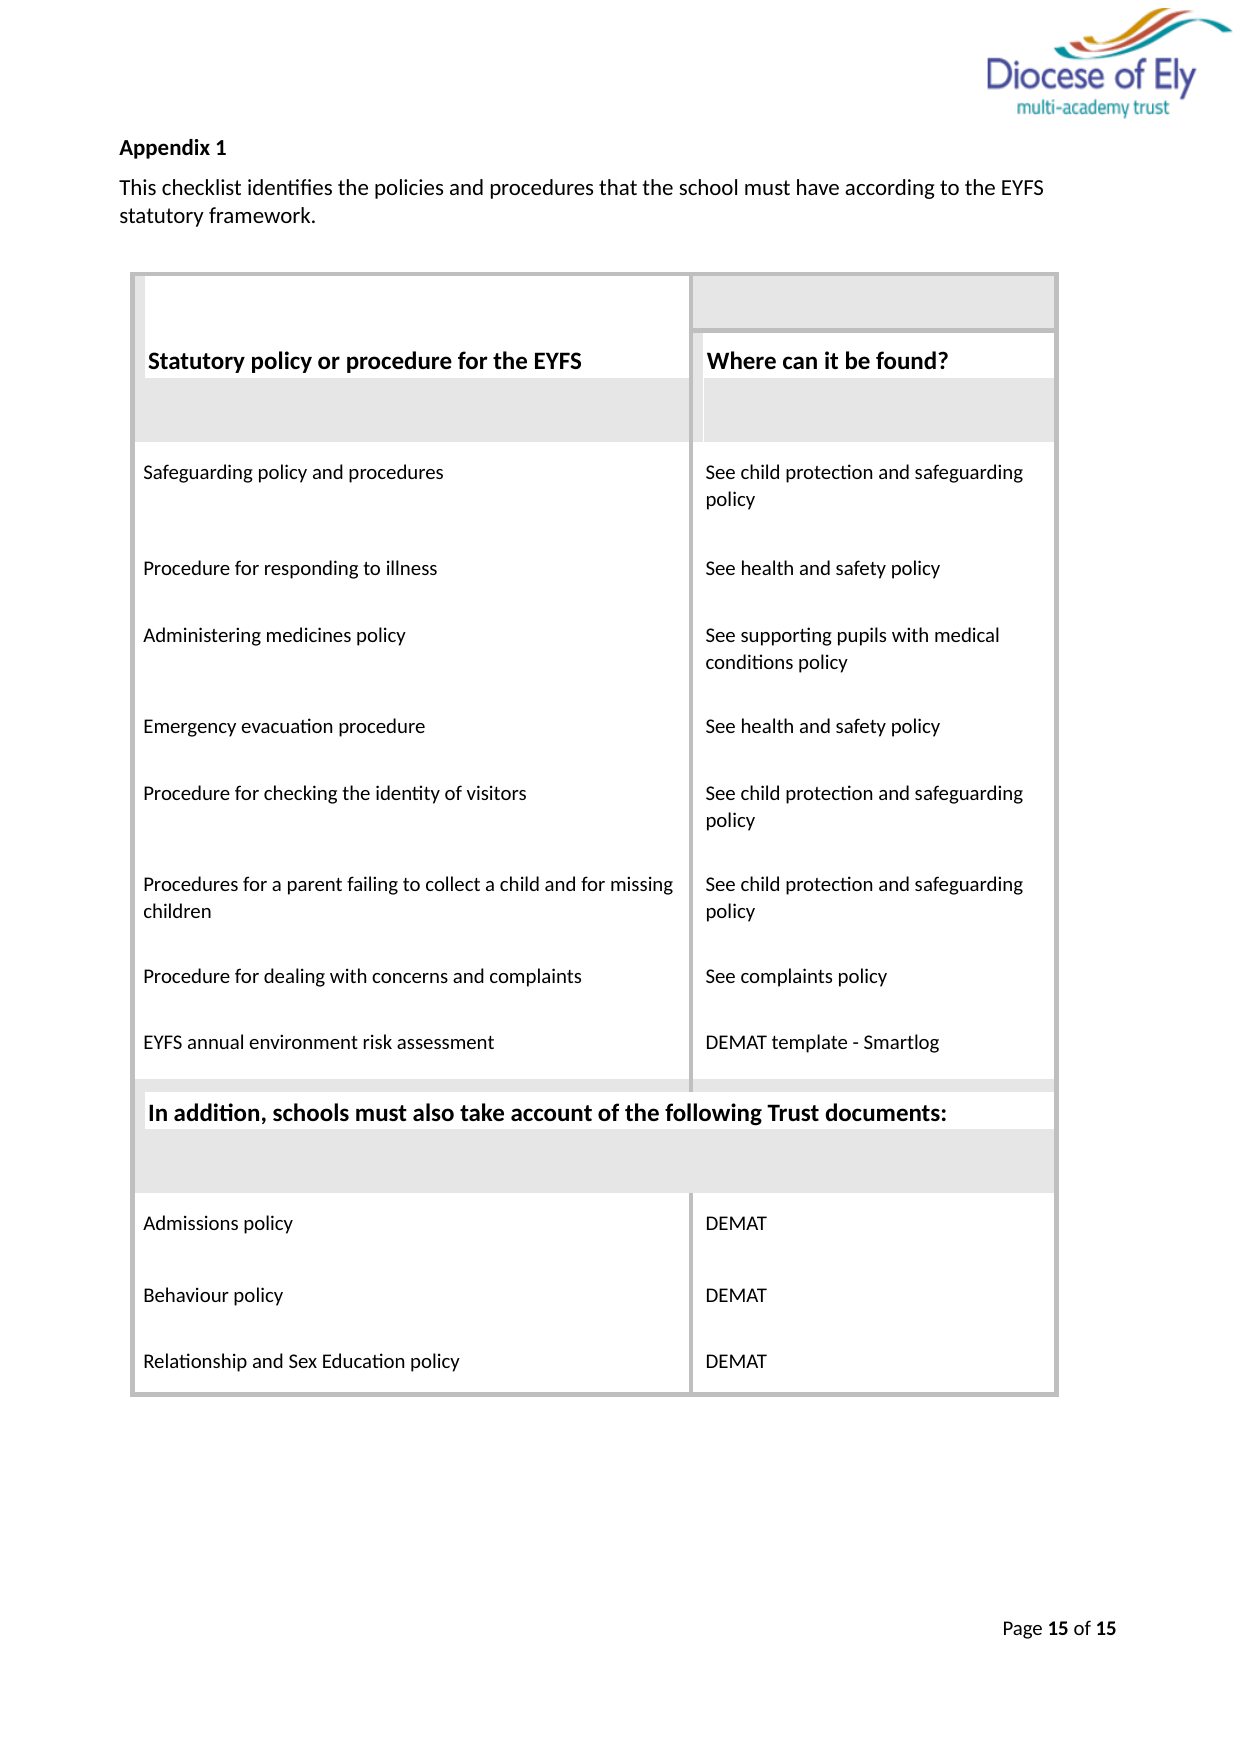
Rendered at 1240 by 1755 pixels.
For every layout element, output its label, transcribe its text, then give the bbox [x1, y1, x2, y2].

table_cell See complaints policy [693, 958, 1054, 1011]
table_cell Procedures for a parent failing to collect a child and for missing children [135, 866, 689, 945]
table_cell EYFS annual environment risk assessment [135, 1024, 689, 1079]
table_cell Procedure for dealing with concerns and complaints [135, 958, 689, 1011]
table_cell Administering medicines policy [135, 617, 689, 696]
table_cell Admissions policy [135, 1205, 689, 1264]
table_cell Safeguarding policy and procedures [135, 454, 689, 538]
table_cell See child protection and safeguarding policy [693, 775, 1054, 854]
table_cell Behaviour policy [135, 1277, 689, 1330]
text This checklist identifies the policies and procedures that the school must have according to the EYFS statutory framework. [119, 173, 1121, 229]
table_cell [145, 1129, 1054, 1193]
table_cell [135, 1092, 145, 1193]
table_cell See health and safety policy [693, 551, 1054, 604]
table_cell DEMAT [693, 1343, 1054, 1392]
table_cell [693, 333, 703, 442]
table_cell In addition, schools must also take account of the following Trust documents: [145, 1092, 1054, 1129]
table_cell [704, 378, 1054, 442]
subtitle Appendix 1 [119, 133, 1121, 161]
table_header Statutory policy or procedure for the EYFS [145, 276, 689, 378]
table_cell DEMAT [693, 1205, 1054, 1264]
table_cell Relationship and Sex Education policy [135, 1343, 689, 1392]
table_cell Procedure for checking the identity of visitors [135, 775, 689, 854]
table_cell See supporting pupils with medical conditions policy [693, 617, 1054, 696]
table_cell [145, 378, 689, 442]
table_cell Where can it be found? [704, 333, 1054, 378]
table_header [693, 276, 1054, 328]
table_cell Emergency evacuation procedure [135, 709, 689, 762]
table_cell Procedure for responding to illness [135, 551, 689, 604]
table_cell See health and safety policy [693, 709, 1054, 762]
table_header [135, 276, 145, 442]
table_cell DEMAT template - Smartlog [693, 1024, 1054, 1079]
table_cell See child protection and safeguarding policy [693, 866, 1054, 945]
table_cell DEMAT [693, 1277, 1054, 1330]
table_cell See child protection and safeguarding policy [693, 454, 1054, 538]
